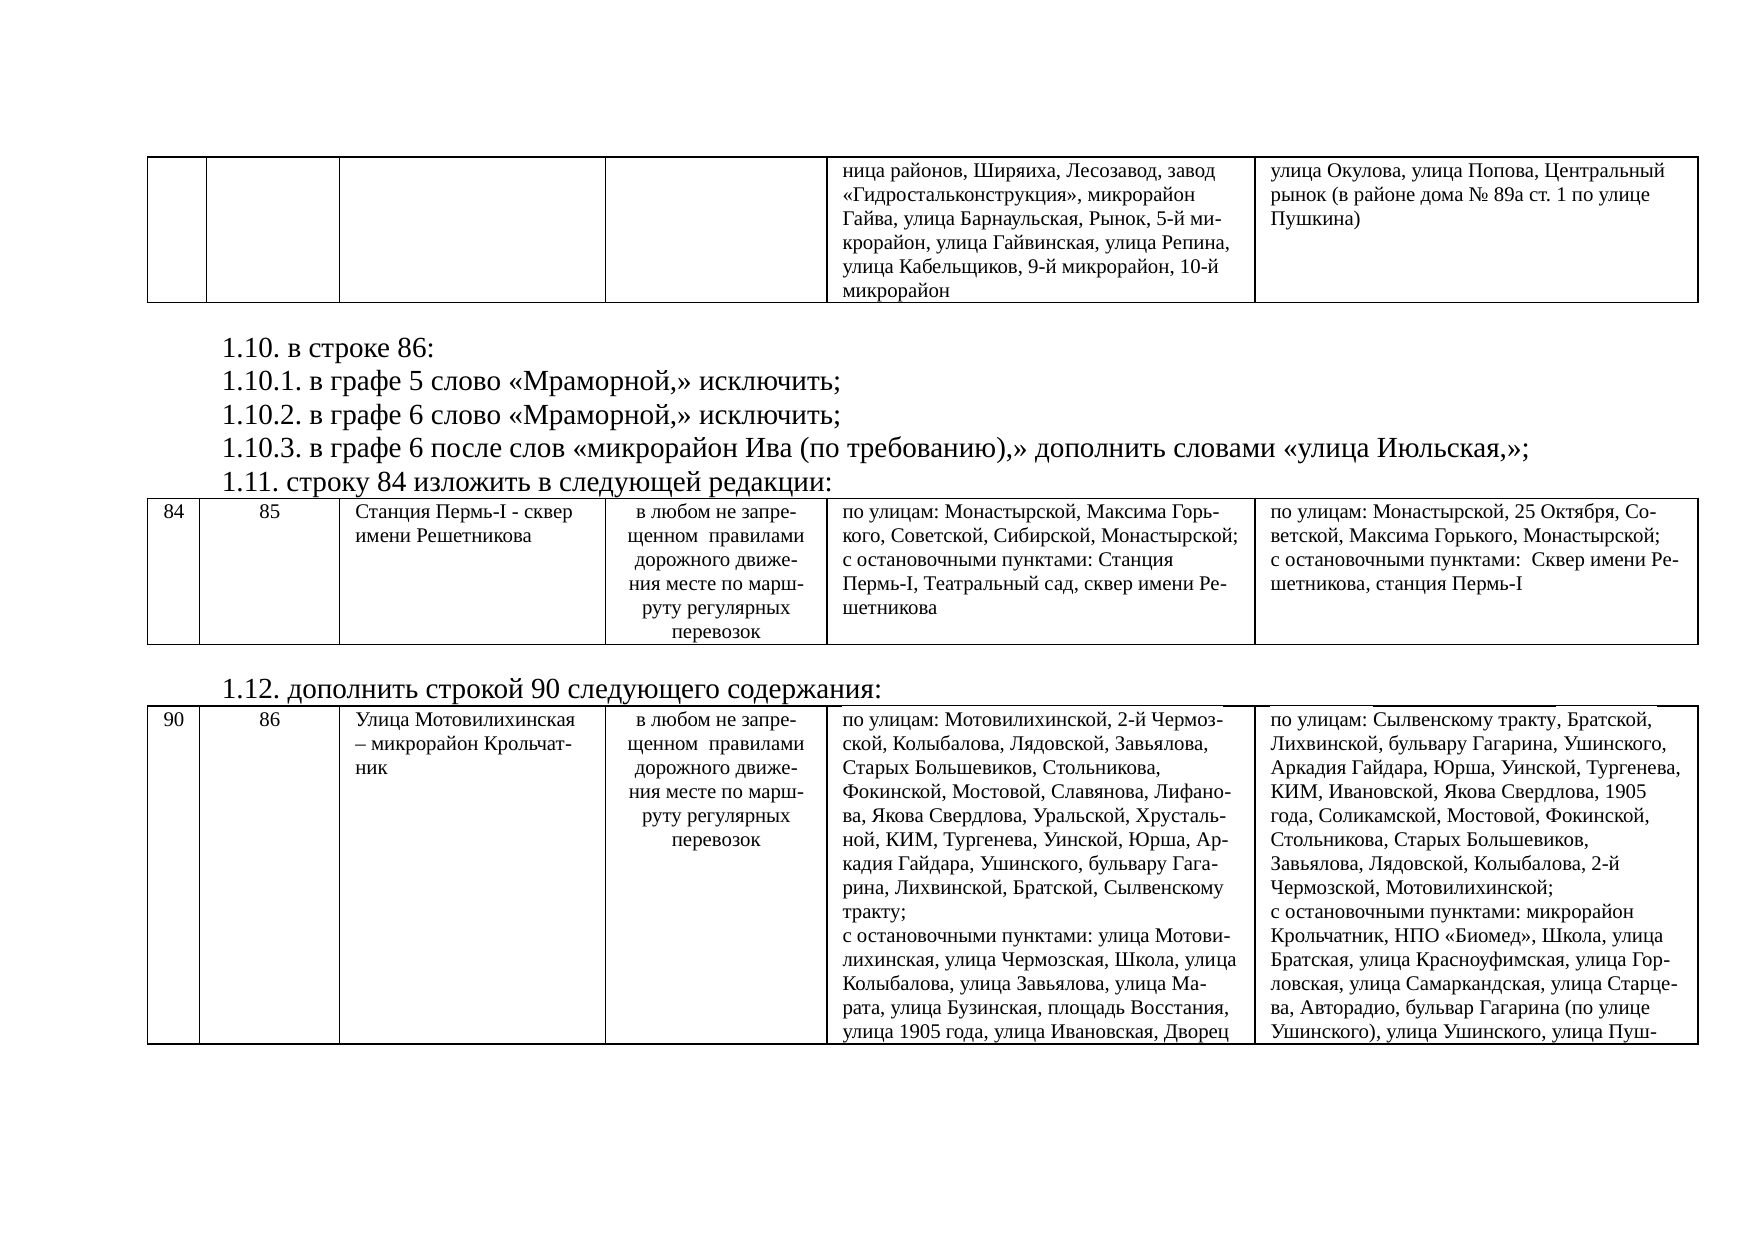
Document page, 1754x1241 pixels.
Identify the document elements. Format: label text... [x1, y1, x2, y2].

title 1.10. в строке 86: [148, 330, 1695, 363]
table_header [148, 158, 206, 302]
table_header [606, 158, 826, 302]
table_header 85 [200, 499, 339, 643]
table_header 86 [200, 707, 339, 1043]
table_header по улицам: Монастырской, Максима Горь­кого, Советской, Сибирской, Монастыр­ской; с остановочными пунктами: Станция Пермь-I, Театральный сад, сквер имени Ре­шетникова [828, 499, 1254, 643]
title 1.12. дополнить строкой 90 следующего содержания: [148, 671, 1695, 705]
table_header 90 [148, 707, 199, 1043]
table_header [207, 158, 339, 302]
table_header ница районов, Ширяиха, Лесозавод, завод «Гидростальконструкция», микрорайон Гайва, улица Барнаульская, Рынок, 5-й ми­крорайон, улица Гайвинская, улица Репина, улица Кабельщиков, 9-й микрорайон, 10-й микрорайон [828, 158, 1254, 302]
table_header Улица Мотовилихинская – микрорайон Крольчат­ник [340, 707, 605, 1043]
table_header по улицам: Монастырской, 25 Октября, Со­ветской, Максима Горького, Монастырской; с остановочными пунктами: Сквер имени Ре­шетникова, станция Пермь-I [1256, 499, 1697, 643]
table_header 84 [148, 499, 199, 643]
table_header [340, 158, 605, 302]
table_header в любом не запре­щенном правилами дорожного движе­ния месте по марш­руту регулярных перевозок [606, 707, 826, 1043]
table_header в любом не запре­щенном правилами дорожного движе­ния месте по марш­руту регулярных перевозок [606, 499, 826, 643]
title 1.11. строку 84 изложить в следующей редакции: [148, 464, 1695, 497]
table_header по улицам: Сылвенскому тракту, Брат­ской, Лихвинской, бульвару Гагарина, Ушинского, Аркадия Гайдара, Юрша, Уинской, Тургенева, КИМ, Ивановской, Яко­ва Свердлова, 1905 года, Соликамской, Мо­стовой, Фокинской, Стольникова, Старых Большевиков, Завьялова, Лядовской, Колыба­лова, 2-й Чермозской, Мотовилихинской; с остановочными пунктами: микрорайон Крольчатник, НПО «Биомед», Школа, улица Братская, улица Красноуфимская, улица Гор­ловская, улица Самаркандская, улица Старце­ва, Авторадио, бульвар Гагарина (по улице Ушинского), улица Ушинского, улица Пуш­ [1256, 707, 1697, 1043]
table_header Станция Пермь-I - сквер имени Решетникова [340, 499, 605, 643]
title 1.10.1. в графе 5 слово «Мраморной,» исключить; [148, 363, 1695, 397]
table_header улица Окулова, улица Попова, Центральный рынок (в районе дома № 89а ст. 1 по улице Пушкина) [1256, 158, 1697, 302]
title 1.10.3. в графе 6 после слов «микрорайон Ива (по требованию),» дополнить словами «улица Июльская,»; [148, 430, 1695, 464]
table_header по улицам: Мотовилихинской, 2-й Чермоз­ской, Колыбалова, Лядовской, Завья­лова, Старых Большевиков, Стольникова, Фокинской, Мостовой, Славянова, Лифано­ва, Якова Свердлова, Уральской, Хрусталь­ной, КИМ, Тургенева, Уинской, Юрша, Ар­кадия Гайдара, Ушинского, бульвару Гага­рина, Лихвинской, Братской, Сылвенскому тракту; с остановочными пунктами: улица Мотови­лихинская, улица Чермозская, Школа, ули­ца Колыбалова, улица Завьялова, улица Ма­рата, улица Бузинская, площадь Восстания, улица 1905 года, улица Ивановская, Дворец [828, 707, 1254, 1043]
title 1.10.2. в графе 6 слово «Мраморной,» исключить; [148, 397, 1695, 430]
